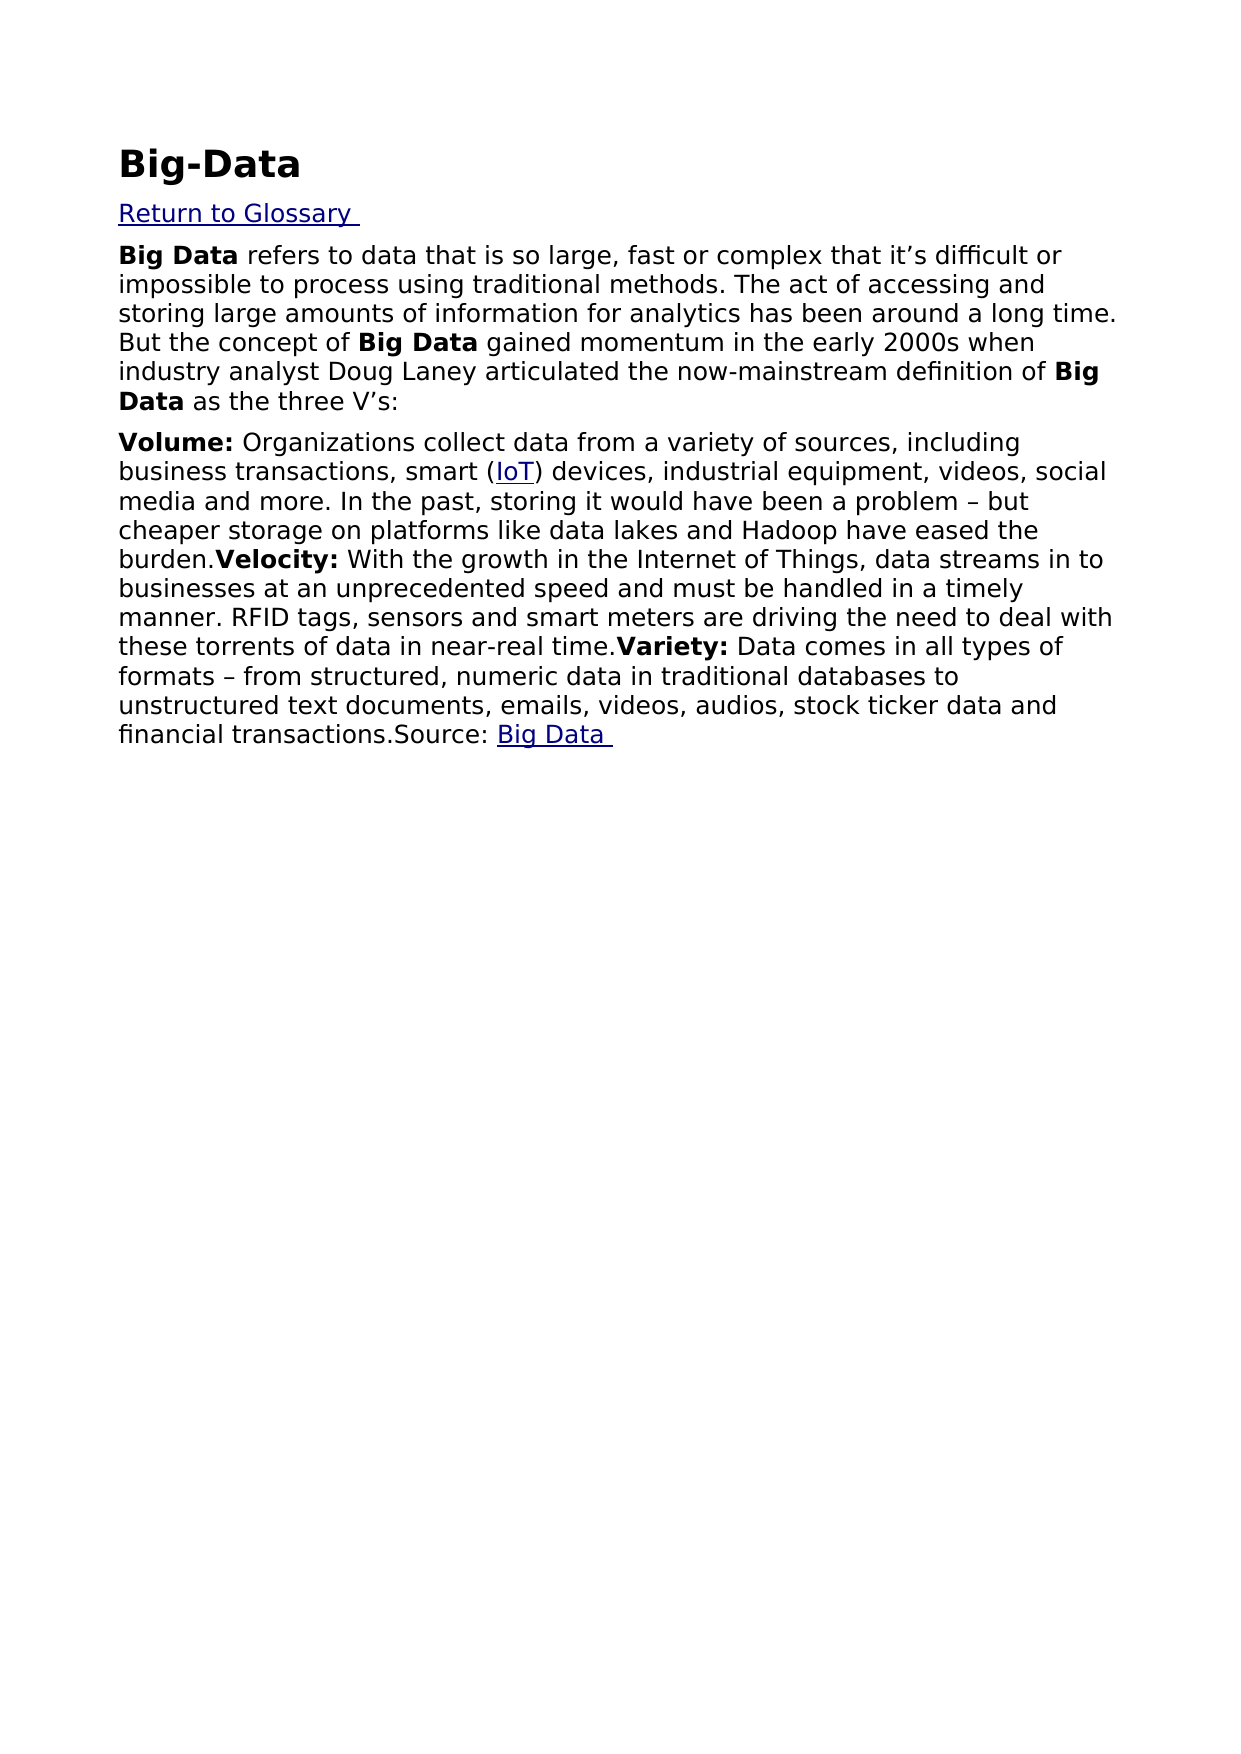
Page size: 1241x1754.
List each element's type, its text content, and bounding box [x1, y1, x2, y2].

text Big Data refers to data that is so large, fast or complex that it’s difficult or impossible to process using traditional methods. The act of accessing and storing large amounts of information for analytics has been around a long time. But the concept of Big Data gained momentum in the early 2000s when industry analyst Doug Laney articulated the now-mainstream definition of Big Data as the three V’s: [118, 241, 1122, 416]
text Volume: Organizations collect data from a variety of sources, including business transactions, smart (IoT) devices, industrial equipment, videos, social media and more. In the past, storing it would have been a problem – but cheaper storage on platforms like data lakes and Hadoop have eased the burden.Velocity: With the growth in the Internet of Things, data streams in to businesses at an unprecedented speed and must be handled in a timely manner. RFID tags, sensors and smart meters are driving the need to deal with these torrents of data in near-real time.Variety: Data comes in all types of formats – from structured, numeric data in traditional databases to unstructured text documents, emails, videos, audios, stock ticker data and financial transactions.Source: Big Data [118, 428, 1122, 749]
text Return to Glossary [118, 199, 1122, 228]
subtitle Big-Data [118, 143, 1122, 187]
